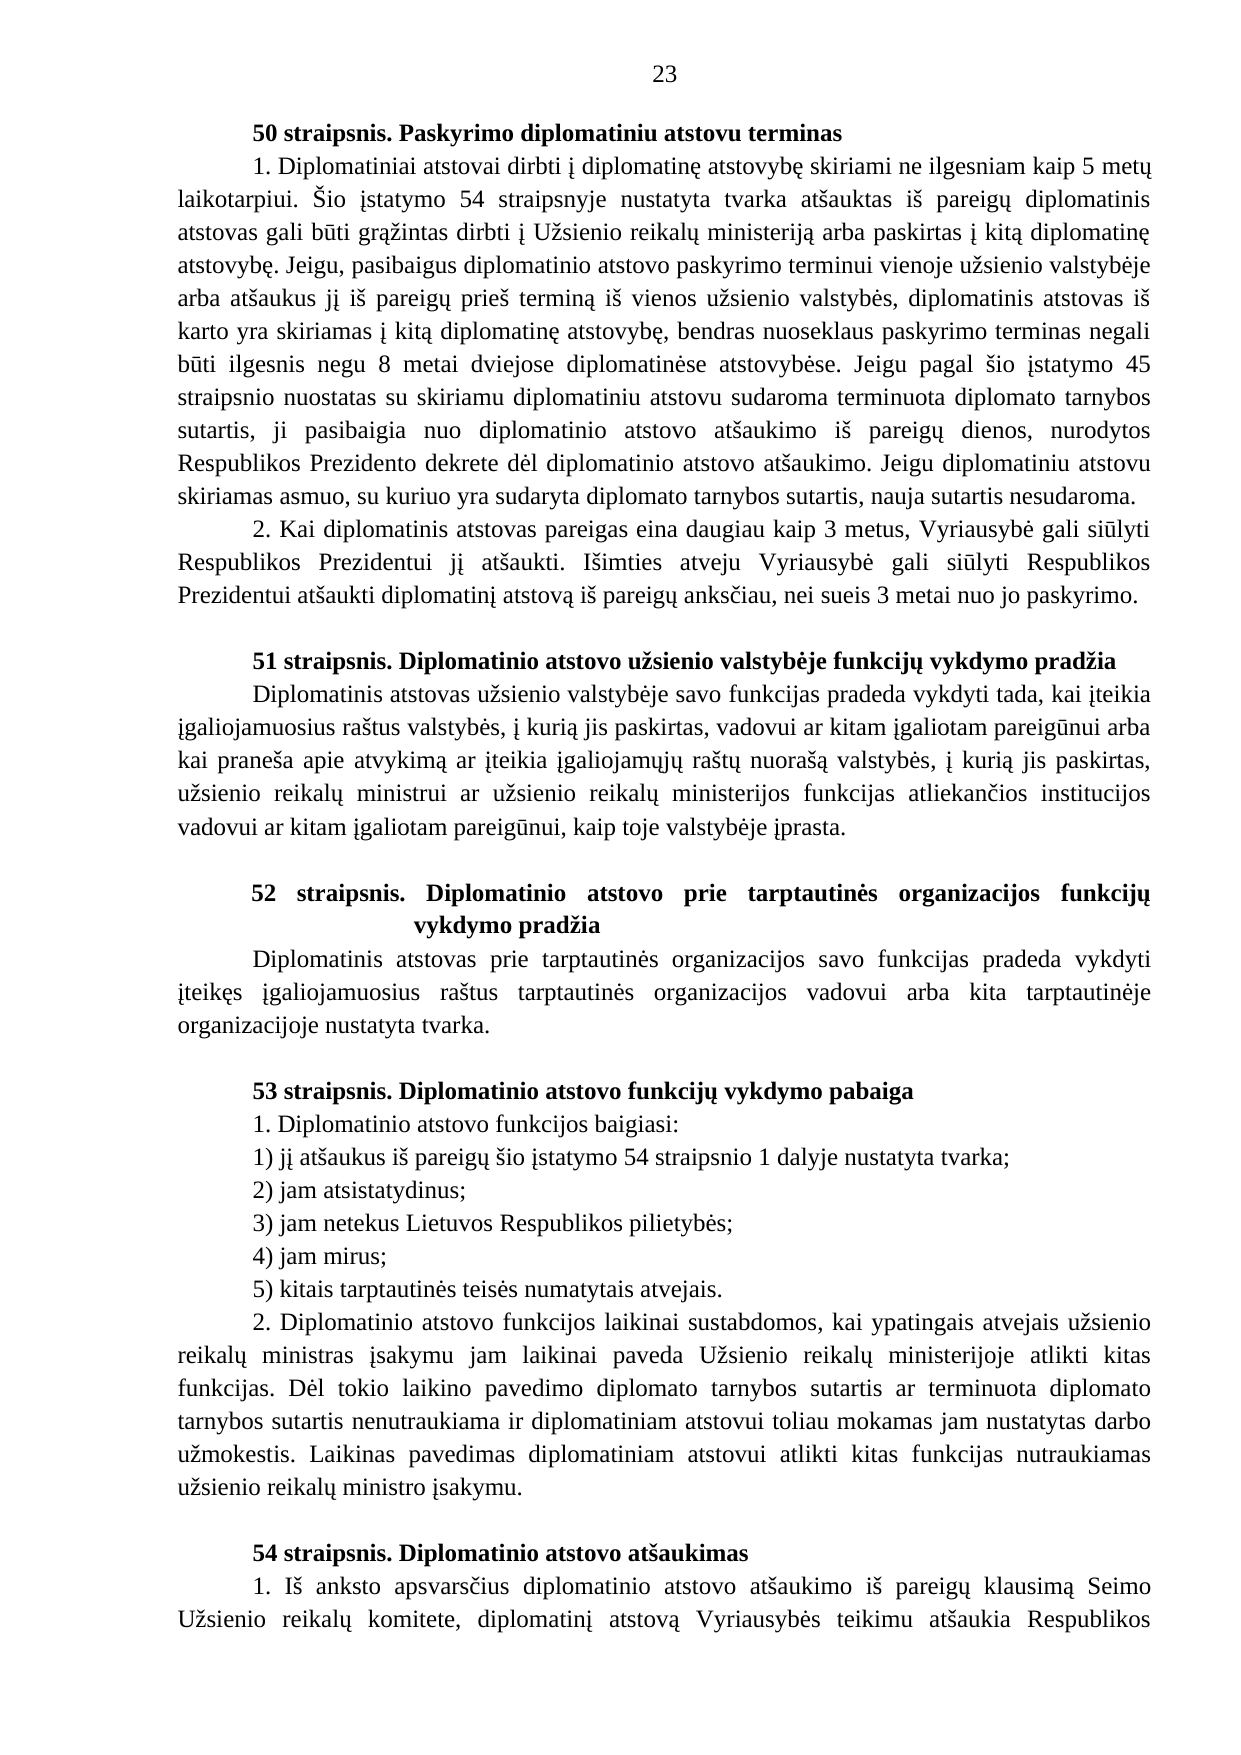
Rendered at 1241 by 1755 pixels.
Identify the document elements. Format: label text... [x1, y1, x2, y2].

text 54 straipsnis. Diplomatinio atstovo atšaukimas [177, 1538, 1152, 1567]
text 1. Iš anksto apsvarsčius diplomatinio atstovo atšaukimo iš pareigų klausimą Seimo Užsienio reikalų komitete, diplomatinį atstovą Vyriausybės teikimu atšaukia Respublikos [177, 1571, 1152, 1633]
text 51 straipsnis. Diplomatinio atstovo užsienio valstybėje funkcijų vykdymo pradžia [252, 646, 1152, 675]
text 2) jam atsistatydinus; [177, 1175, 1152, 1203]
text 50 straipsnis. Paskyrimo diplomatiniu atstovu terminas [177, 118, 1152, 147]
text 5) kitais tarptautinės teisės numatytais atvejais. [177, 1274, 1152, 1303]
text 3) jam netekus Lietuvos Respublikos pilietybės; [177, 1208, 1152, 1237]
text 2. Kai diplomatinis atstovas pareigas eina daugiau kaip 3 metus, Vyriausybė gali siūlyti Respublikos Prezidentui jį atšaukti. Išimties atveju Vyriausybė gali siūlyti Respublikos Prezidentui atšaukti diplomatinį atstovą iš pareigų anksčiau, nei sueis 3 metai nuo jo paskyrimo. [177, 514, 1152, 609]
text 1. Diplomatiniai atstovai dirbti į diplomatinę atstovybę skiriami ne ilgesniam kaip 5 metų laikotarpiui. Šio įstatymo 54 straipsnyje nustatyta tvarka atšauktas iš pareigų diplomatinis atstovas gali būti grąžintas dirbti į Užsienio reikalų ministeriją arba paskirtas į kitą diplomatinę atstovybę. Jeigu, pasibaigus diplomatinio atstovo paskyrimo terminui vienoje užsienio valstybėje arba atšaukus jį iš pareigų prieš terminą iš vienos užsienio valstybės, diplomatinis atstovas iš karto yra skiriamas į kitą diplomatinę atstovybę, bendras nuoseklaus paskyrimo terminas negali būti ilgesnis negu 8 metai dviejose diplomatinėse atstovybėse. Jeigu pagal šio įstatymo 45 straipsnio nuostatas su skiriamu diplomatiniu atstovu sudaroma terminuota diplomato tarnybos sutartis, ji pasibaigia nuo diplomatinio atstovo atšaukimo iš pareigų dienos, nurodytos Respublikos Prezidento dekrete dėl diplomatinio atstovo atšaukimo. Jeigu diplomatiniu atstovu skiriamas asmuo, su kuriuo yra sudaryta diplomato tarnybos sutartis, nauja sutartis nesudaroma. [177, 151, 1152, 510]
text 2. Diplomatinio atstovo funkcijos laikinai sustabdomos, kai ypatingais atvejais užsienio reikalų ministras įsakymu jam laikinai paveda Užsienio reikalų ministerijoje atlikti kitas funkcijas. Dėl tokio laikino pavedimo diplomato tarnybos sutartis ar terminuota diplomato tarnybos sutartis nenutraukiama ir diplomatiniam atstovui toliau mokamas jam nustatytas darbo užmokestis. Laikinas pavedimas diplomatiniam atstovui atlikti kitas funkcijas nutraukiamas užsienio reikalų ministro įsakymu. [177, 1307, 1152, 1501]
text 53 straipsnis. Diplomatinio atstovo funkcijų vykdymo pabaiga [252, 1076, 1152, 1104]
text 52 straipsnis. Diplomatinio atstovo prie tarptautinės organizacijos funkcijų vykdymo pradžia [251, 878, 1152, 939]
text 1. Diplomatinio atstovo funkcijos baigiasi: [177, 1109, 1152, 1137]
text Diplomatinis atstovas užsienio valstybėje savo funkcijas pradeda vykdyti tada, kai įteikia įgaliojamuosius raštus valstybės, į kurią jis paskirtas, vadovui ar kitam įgaliotam pareigūnui arba kai praneša apie atvykimą ar įteikia įgaliojamųjų raštų nuorašą valstybės, į kurią jis paskirtas, užsienio reikalų ministrui ar užsienio reikalų ministerijos funkcijas atliekančios institucijos vadovui ar kitam įgaliotam pareigūnui, kaip toje valstybėje įprasta. [177, 679, 1152, 840]
text 1) jį atšaukus iš pareigų šio įstatymo 54 straipsnio 1 dalyje nustatyta tvarka; [177, 1142, 1152, 1171]
text 4) jam mirus; [177, 1241, 1152, 1269]
text Diplomatinis atstovas prie tarptautinės organizacijos savo funkcijas pradeda vykdyti įteikęs įgaliojamuosius raštus tarptautinės organizacijos vadovui arba kita tarptautinėje organizacijoje nustatyta tvarka. [177, 944, 1152, 1038]
